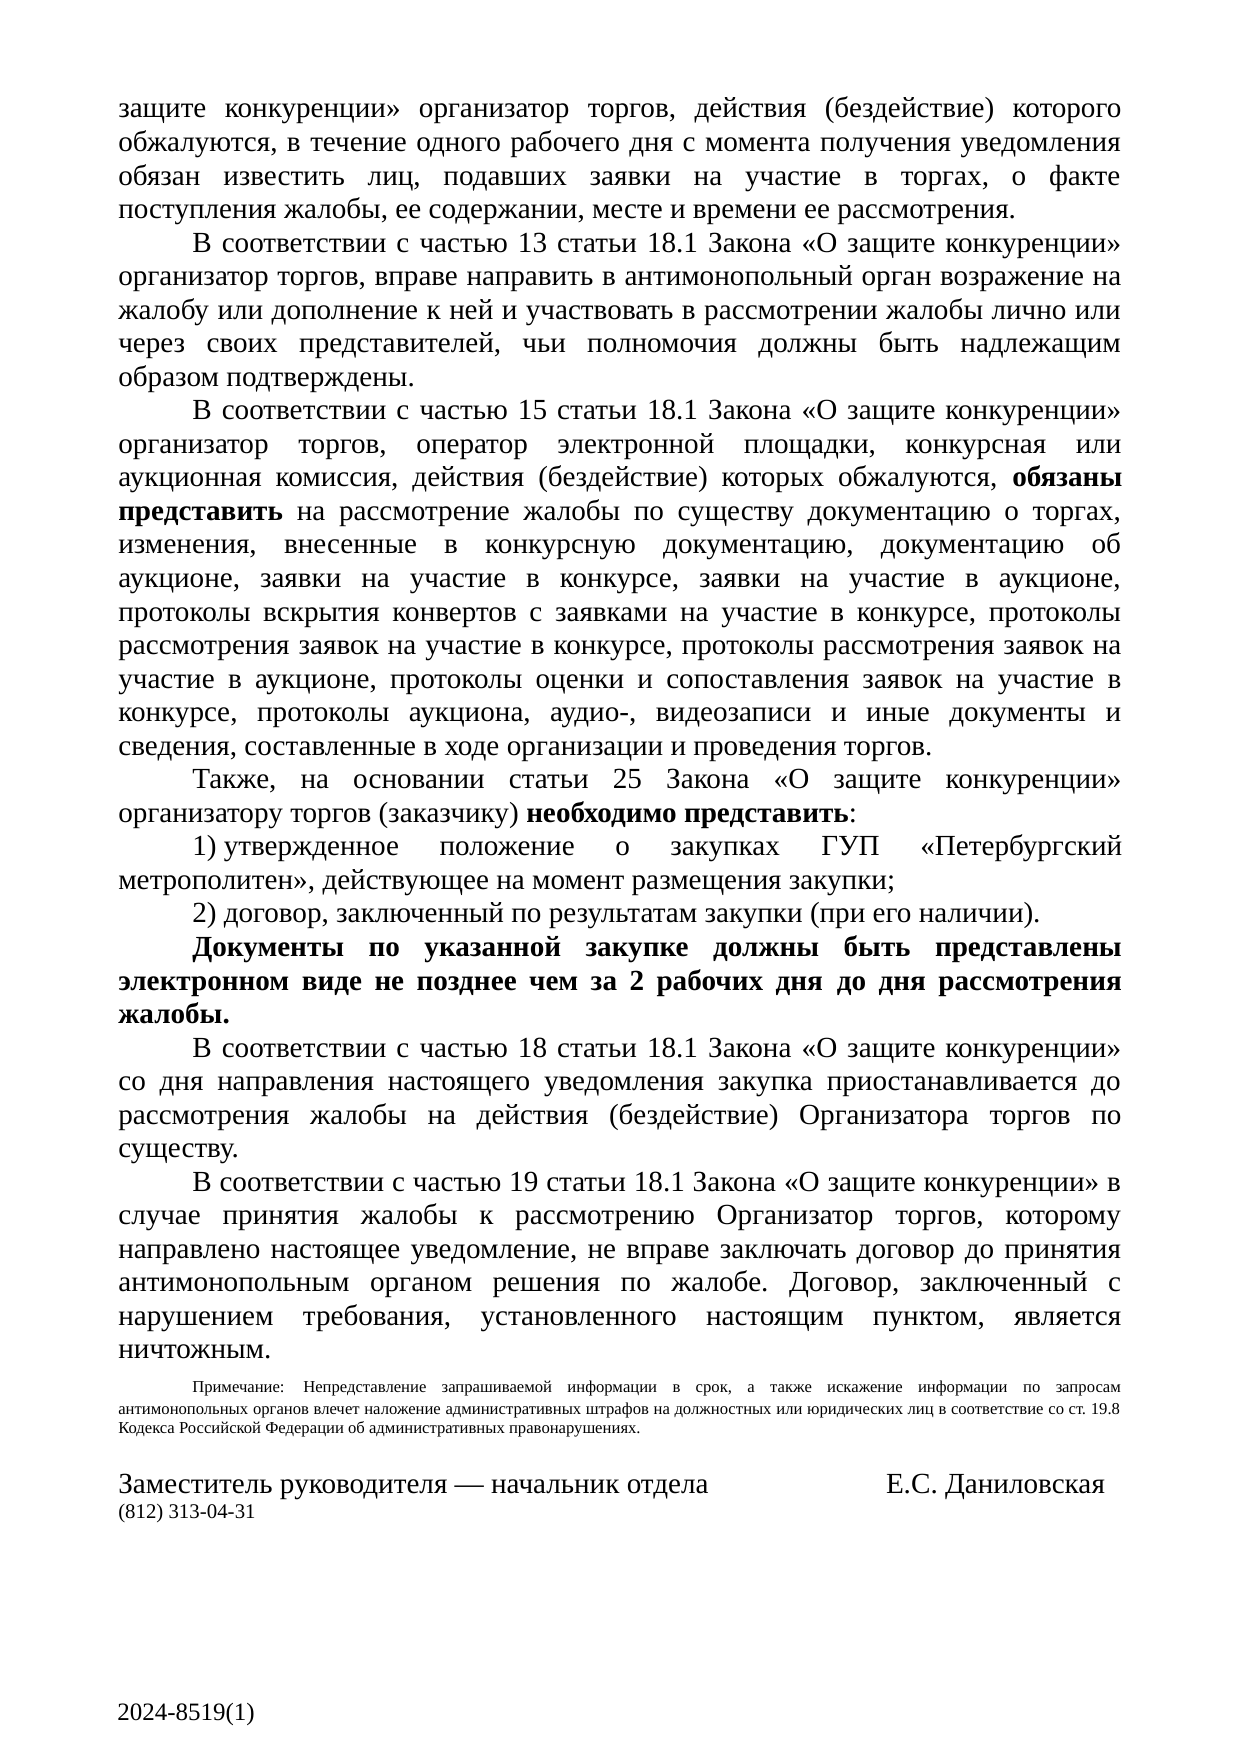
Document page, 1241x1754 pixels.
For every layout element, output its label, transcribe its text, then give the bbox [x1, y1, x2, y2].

text В соответствии с частью 18 статьи 18.1 Закона «О защите конкуренции» со дня направления настоящего уведомления закупка приостанавливается до рассмотрения жалобы на действия (бездействие) Организатора торгов по существу. [118, 1030, 1122, 1164]
text защите конкуренции» организатор торгов, действия (бездействие) которого обжалуются, в течение одного рабочего дня с момента получения уведомления обязан известить лиц, подавших заявки на участие в торгах, о факте поступления жалобы, ее содержании, месте и времени ее рассмотрения. [118, 91, 1122, 225]
text Примечание: Непредставление запрашиваемой информации в срок, а также искажение информации по запросам антимонопольных органов влечет наложение административных штрафов на должностных или юридических лиц в соответствие со ст. 19.8 Кодекса Российской Федерации об административных правонарушениях. [118, 1365, 1122, 1437]
text В соответствии с частью 13 статьи 18.1 Закона «О защите конкуренции» организатор торгов, вправе направить в антимонопольный орган возражение на жалобу или дополнение к ней и участвовать в рассмотрении жалобы лично или через своих представителей, чьи полномочия должны быть надлежащим образом подтверждены. [118, 225, 1122, 392]
text В соответствии с частью 15 статьи 18.1 Закона «О защите конкуренции» организатор торгов, оператор электронной площадки, конкурсная или аукционная комиссия, действия (бездействие) которых обжалуются, обязаны представить на рассмотрение жалобы по существу документацию о торгах, изменения, внесенные в конкурсную документацию, документацию об аукционе, заявки на участие в конкурсе, заявки на участие в аукционе, протоколы вскрытия конвертов с заявками на участие в конкурсе, протоколы рассмотрения заявок на участие в конкурсе, протоколы рассмотрения заявок на участие в аукционе, протоколы оценки и сопоставления заявок на участие в конкурсе, протоколы аукциона, аудио-, видеозаписи и иные документы и сведения, составленные в ходе организации и проведения торгов. [118, 392, 1122, 761]
text Заместитель руководителя — начальник отдела Е.С. Даниловская (812) 313-04-31 [118, 1466, 1122, 1523]
text Также, на основании статьи 25 Закона «О защите конкуренции» организатору торгов (заказчику) необходимо представить: [118, 761, 1122, 828]
text 1) утвержденное положение о закупках ГУП «Петербургский метрополитен», действующее на момент размещения закупки; [118, 828, 1122, 896]
text Документы по указанной закупке должны быть представлены электронном виде не позднее чем за 2 рабочих дня до дня рассмотрения жалобы. [118, 929, 1122, 1030]
text 2) договор, заключенный по результатам закупки (при его наличии). [118, 896, 1122, 929]
text В соответствии с частью 19 статьи 18.1 Закона «О защите конкуренции» в случае принятия жалобы к рассмотрению Организатор торгов, которому направлено настоящее уведомление, не вправе заключать договор до принятия антимонопольным органом решения по жалобе. Договор, заключенный с нарушением требования, установленного настоящим пунктом, является ничтожным. [118, 1164, 1122, 1365]
